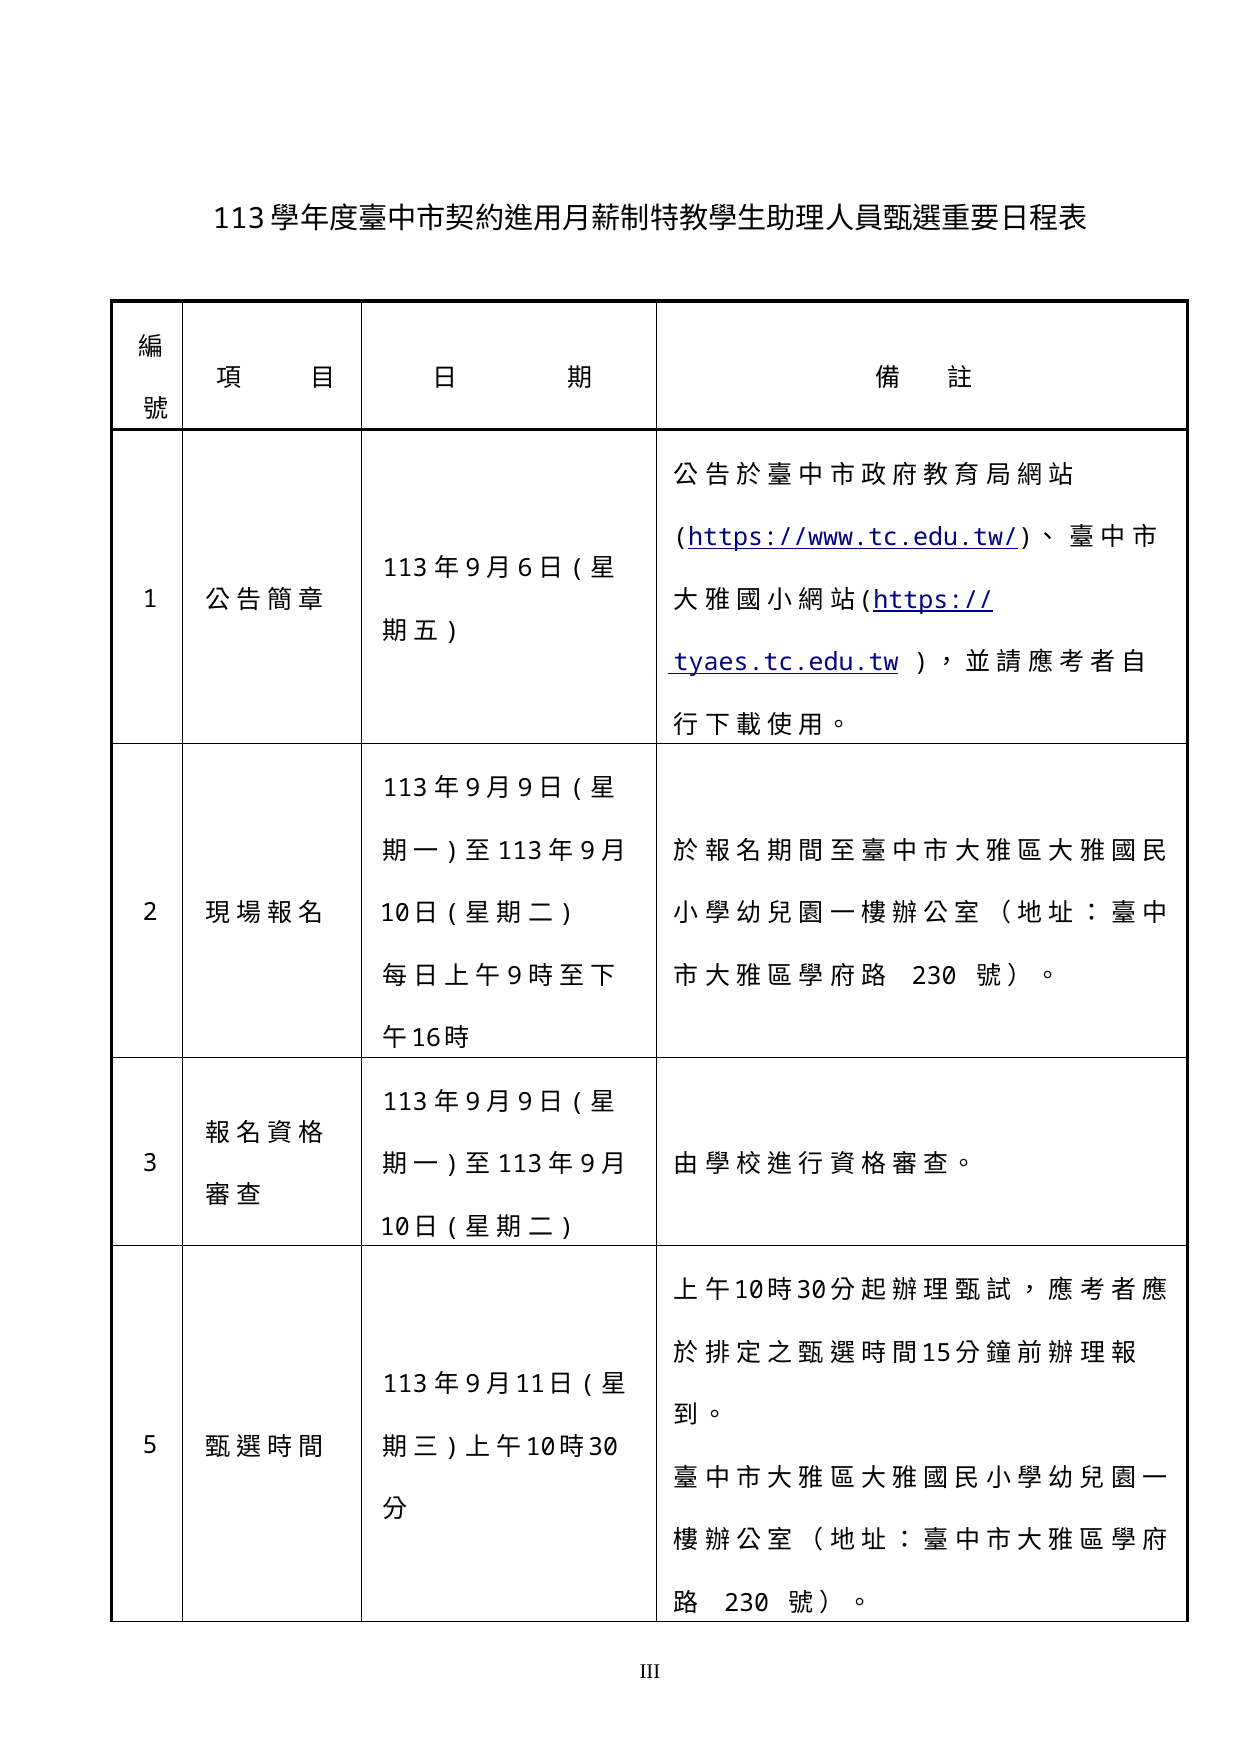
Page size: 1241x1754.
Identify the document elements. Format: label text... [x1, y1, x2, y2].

table_cell 113年9月6日(星期五) [362, 431, 656, 743]
table_cell 5 [113, 1246, 182, 1621]
text 113學年度臺中市契約進用月薪制特教學生助理人員甄選重要日程表 [118, 194, 1181, 237]
table_cell 公告於臺中市政府教育局網站(https://www.tc.edu.tw/)、臺中市大雅國小網站(https://tyaes.tc.edu.tw )，並請應考者自行下載使用。 [657, 431, 1186, 743]
table_cell 113年9月9日(星期一)至113年9月10日(星期二) [362, 1058, 656, 1245]
table_cell 上午10時30分起辦理甄試，應考者應於排定之甄選時間15分鐘前辦理報到。 臺中市大雅區大雅國民小學幼兒園一樓辦公室（地址：臺中市大雅區學府路 230 號）。 [657, 1246, 1186, 1621]
table_header 編 號 [113, 303, 182, 427]
table_cell 1 [113, 431, 182, 743]
table_cell 於報名期間至臺中市大雅區大雅國民小學幼兒園一樓辦公室（地址：臺中市大雅區學府路 230 號）。 [657, 744, 1186, 1057]
table_cell 由學校進行資格審查。 [657, 1058, 1186, 1245]
table_header 備 註 [657, 303, 1186, 427]
table_cell 113年9月9日(星期一)至113年9月10日(星期二) 每日上午9時至下午16時 [362, 744, 656, 1057]
table_cell 2 [113, 744, 182, 1057]
table_cell 113年9月11日(星期三)上午10時30分 [362, 1246, 656, 1621]
table_cell 現場報名 [183, 744, 361, 1057]
table_cell 3 [113, 1058, 182, 1245]
table_cell 公告簡章 [183, 431, 361, 743]
table_header 項 目 [183, 303, 361, 427]
table_header 日 期 [362, 303, 656, 427]
table_cell 報名資格審查 [183, 1058, 361, 1245]
table_cell 甄選時間 [183, 1246, 361, 1621]
